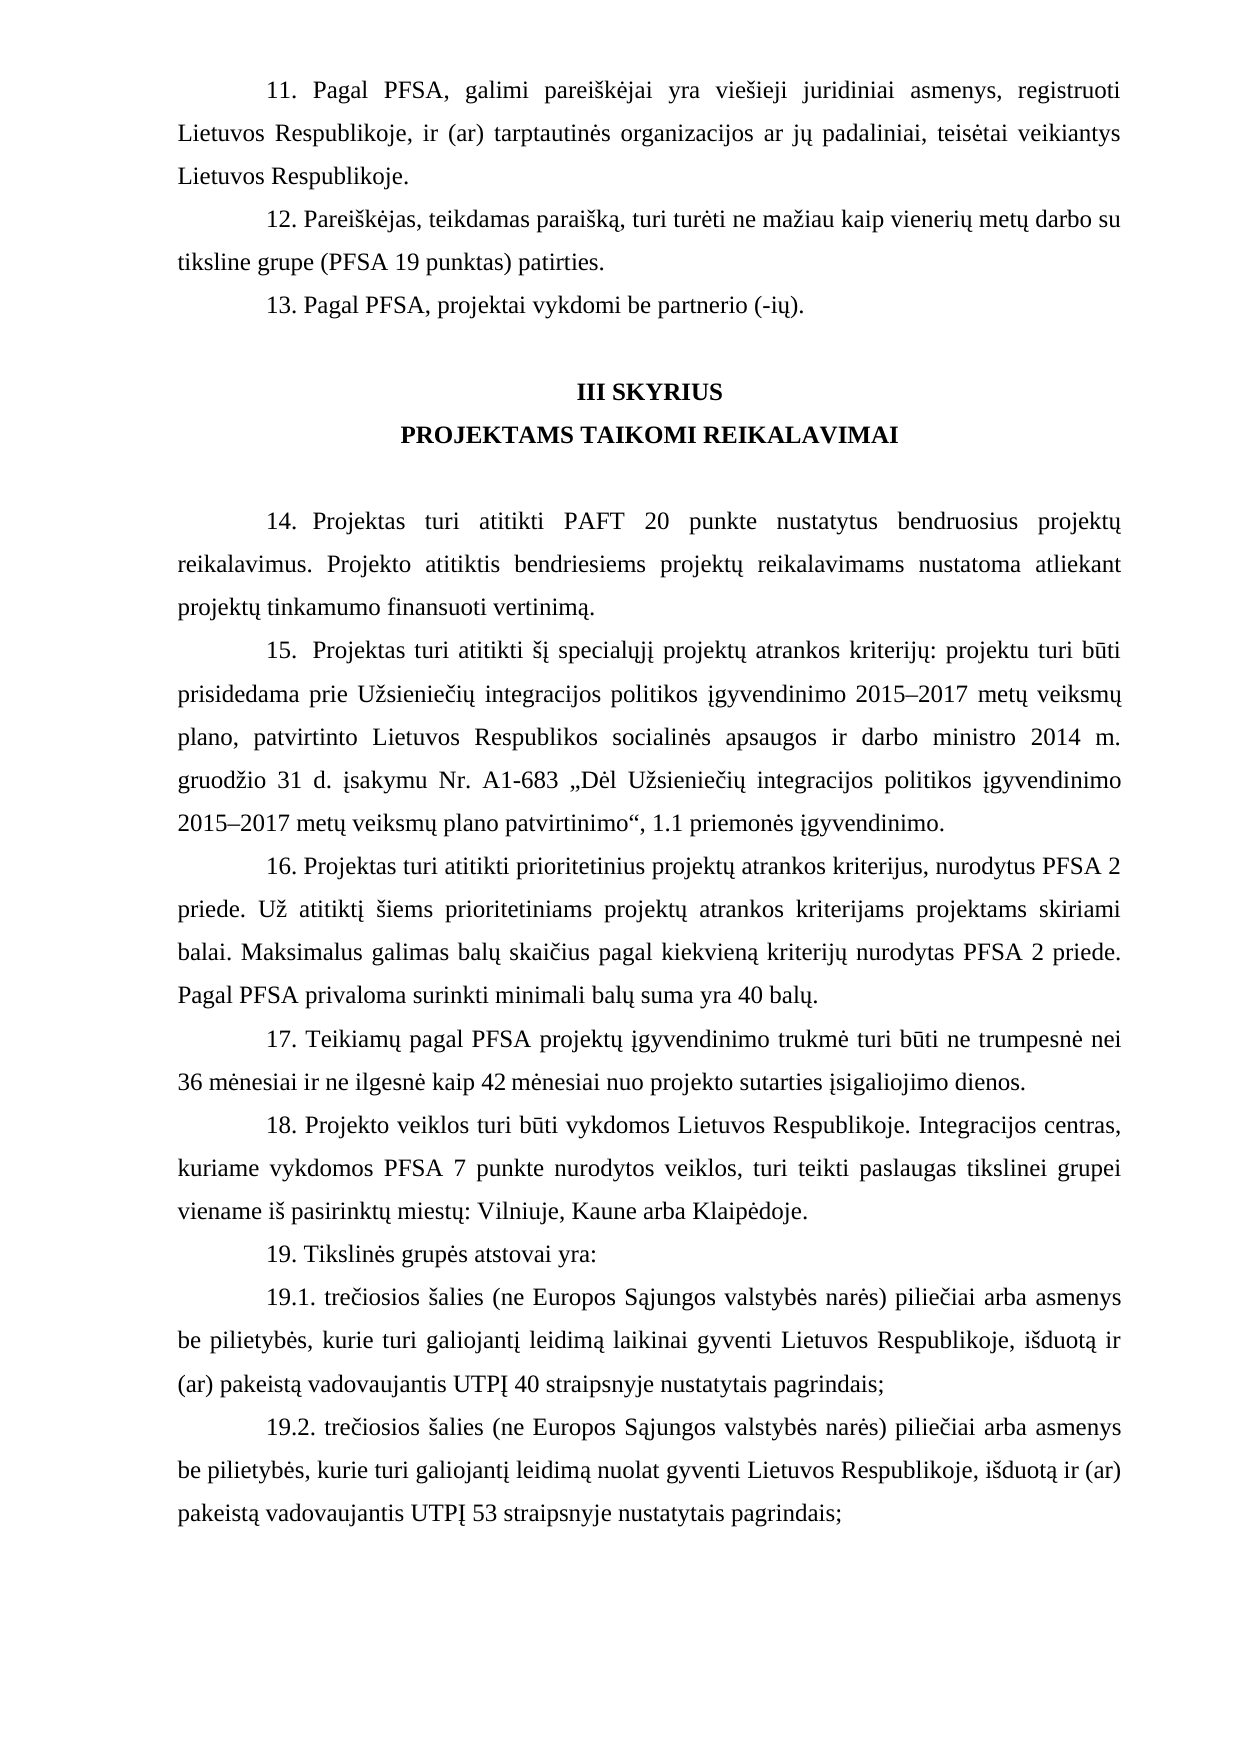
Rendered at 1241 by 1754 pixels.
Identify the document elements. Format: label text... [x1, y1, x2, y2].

text 16. Projektas turi atitikti prioritetinius projektų atrankos kriterijus, nurodytus PFSA 2 priede. Už atitiktį šiems prioritetiniams projektų atrankos kriterijams projektams skiriami balai. Maksimalus galimas balų skaičius pagal kiekvieną kriterijų nurodytas PFSA 2 priede. Pagal PFSA privaloma surinkti minimali balų suma yra 40 balų. [177, 851, 1122, 1009]
text III SKYRIUS [177, 377, 1122, 406]
text 19.2. trečiosios šalies (ne Europos Sąjungos valstybės narės) piliečiai arba asmenys be pilietybės, kurie turi galiojantį leidimą nuolat gyventi Lietuvos Respublikoje, išduotą ir (ar) pakeistą vadovaujantis UTPĮ 53 straipsnyje nustatytais pagrindais; [177, 1412, 1122, 1527]
text 11. Pagal PFSA, galimi pareiškėjai yra viešieji juridiniai asmenys, registruoti Lietuvos Respublikoje, ir (ar) tarptautinės organizacijos ar jų padaliniai, teisėtai veikiantys Lietuvos Respublikoje. [177, 75, 1122, 190]
text 18. Projekto veiklos turi būti vykdomos Lietuvos Respublikoje. Integracijos centras, kuriame vykdomos PFSA 7 punkte nurodytos veiklos, turi teikti paslaugas tikslinei grupei viename iš pasirinktų miestų: Vilniuje, Kaune arba Klaipėdoje. [177, 1110, 1122, 1225]
text 17. Teikiamų pagal PFSA projektų įgyvendinimo trukmė turi būti ne trumpesnė nei 36 mėnesiai ir ne ilgesnė kaip 42 mėnesiai nuo projekto sutarties įsigaliojimo dienos. [177, 1024, 1122, 1096]
text PROJEKTAMS TAIKOMI REIKALAVIMAI [177, 420, 1122, 449]
text 14. Projektas turi atitikti PAFT 20 punkte nustatytus bendruosius projektų reikalavimus. Projekto atitiktis bendriesiems projektų reikalavimams nustatoma atliekant projektų tinkamumo finansuoti vertinimą. [177, 506, 1122, 621]
text 13. Pagal PFSA, projektai vykdomi be partnerio (-ių). [177, 291, 1122, 319]
text 19.1. trečiosios šalies (ne Europos Sąjungos valstybės narės) piliečiai arba asmenys be pilietybės, kurie turi galiojantį leidimą laikinai gyventi Lietuvos Respublikoje, išduotą ir (ar) pakeistą vadovaujantis UTPĮ 40 straipsnyje nustatytais pagrindais; [177, 1282, 1122, 1397]
text 15. Projektas turi atitikti šį specialųjį projektų atrankos kriterijų: projektu turi būti prisidedama prie Užsieniečių integracijos politikos įgyvendinimo 2015–2017 metų veiksmų plano, patvirtinto Lietuvos Respublikos socialinės apsaugos ir darbo ministro 2014 m. gruodžio 31 d. įsakymu Nr. A1-683 „Dėl Užsieniečių integracijos politikos įgyvendinimo 2015–2017 metų veiksmų plano patvirtinimo“, 1.1 priemonės įgyvendinimo. [177, 636, 1122, 837]
text 19. Tikslinės grupės atstovai yra: [177, 1239, 1122, 1268]
text 12. Pareiškėjas, teikdamas paraišką, turi turėti ne mažiau kaip vienerių metų darbo su tiksline grupe (PFSA 19 punktas) patirties. [177, 204, 1122, 276]
